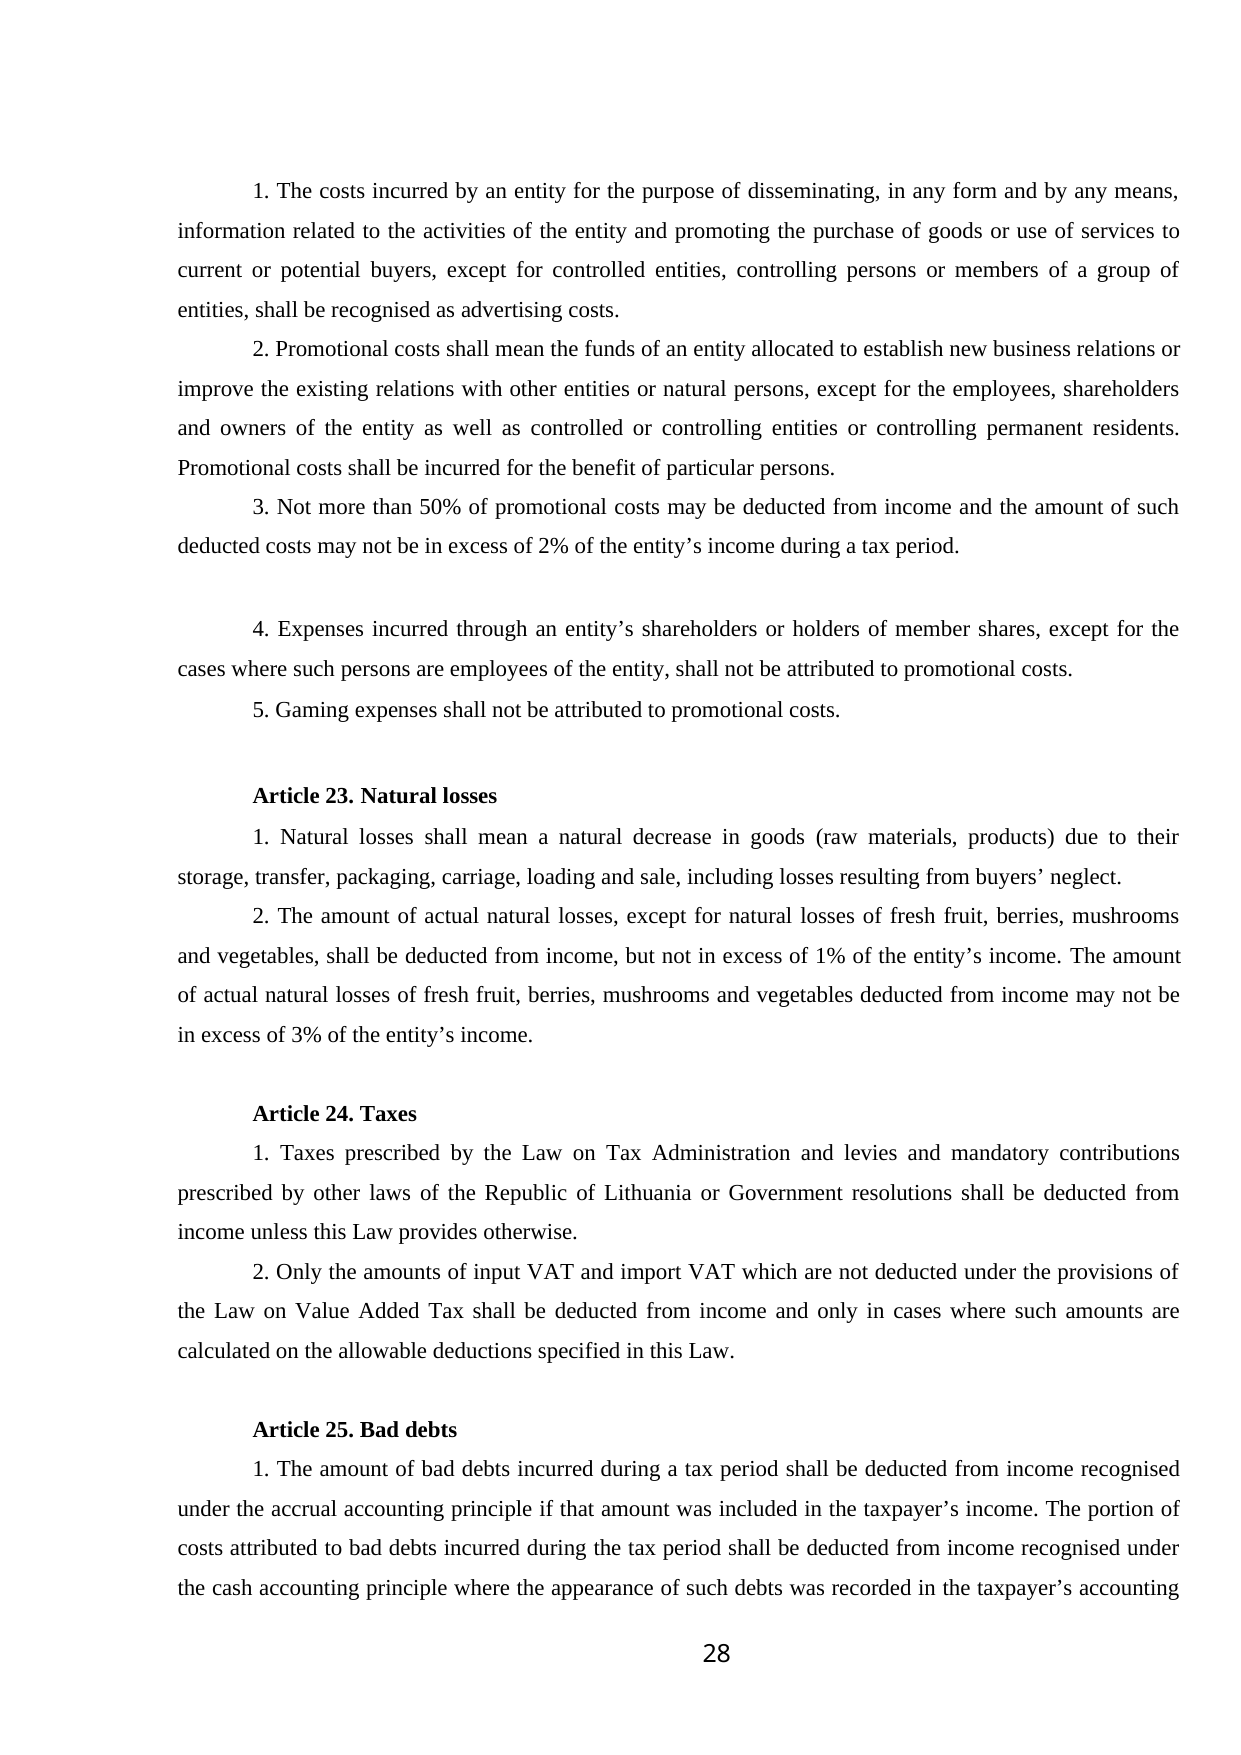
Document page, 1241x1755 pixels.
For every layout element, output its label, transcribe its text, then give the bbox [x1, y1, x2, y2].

text 5. Gaming expenses shall not be attributed to promotional costs. [177, 694, 1181, 723]
text 1. The amount of bad debts incurred during a tax period shall be deducted from income recognised under the accrual accounting principle if that amount was included in the taxpayer’s income. The portion of costs attributed to bad debts incurred during the tax period shall be deducted from income recognised under the cash accounting principle where the appearance of such debts was recorded in the taxpayer’s accounting [177, 1455, 1181, 1600]
text 4. Expenses incurred through an entity’s shareholders or holders of member shares, except for the cases where such persons are employees of the entity, shall not be attributed to promotional costs. [177, 615, 1181, 681]
text Article 25. Bad debts [177, 1416, 1181, 1442]
text Article 24. Taxes [177, 1100, 1181, 1126]
text 1. Taxes prescribed by the Law on Tax Administration and levies and mandatory contributions prescribed by other laws of the Republic of Lithuania or Government resolutions shall be deducted from income unless this Law provides otherwise. [177, 1139, 1181, 1244]
text 1. The costs incurred by an entity for the purpose of disseminating, in any form and by any means, information related to the activities of the entity and promoting the purchase of goods or use of services to current or potential buyers, except for controlled entities, controlling persons or members of a group of entities, shall be recognised as advertising costs. [177, 177, 1181, 322]
text Article 23. Natural losses [177, 780, 1181, 809]
text 3. Not more than 50% of promotional costs may be deducted from income and the amount of such deducted costs may not be in excess of 2% of the entity’s income during a tax period. [177, 493, 1181, 559]
text 1. Natural losses shall mean a natural decrease in goods (raw materials, products) due to their storage, transfer, packaging, carriage, loading and sale, including losses resulting from buyers’ neglect. [177, 823, 1181, 889]
text 2. Promotional costs shall mean the funds of an entity allocated to establish new business relations or improve the existing relations with other entities or natural persons, except for the employees, shareholders and owners of the entity as well as controlled or controlling entities or controlling permanent residents. Promotional costs shall be incurred for the benefit of particular persons. [177, 335, 1181, 480]
text 2. The amount of actual natural losses, except for natural losses of fresh fruit, berries, mushrooms and vegetables, shall be deducted from income, but not in excess of 1% of the entity’s income. The amount of actual natural losses of fresh fruit, berries, mushrooms and vegetables deducted from income may not be in excess of 3% of the entity’s income. [177, 902, 1181, 1047]
text 2. Only the amounts of input VAT and import VAT which are not deducted under the provisions of the Law on Value Added Tax shall be deducted from income and only in cases where such amounts are calculated on the allowable deductions specified in this Law. [177, 1258, 1181, 1363]
